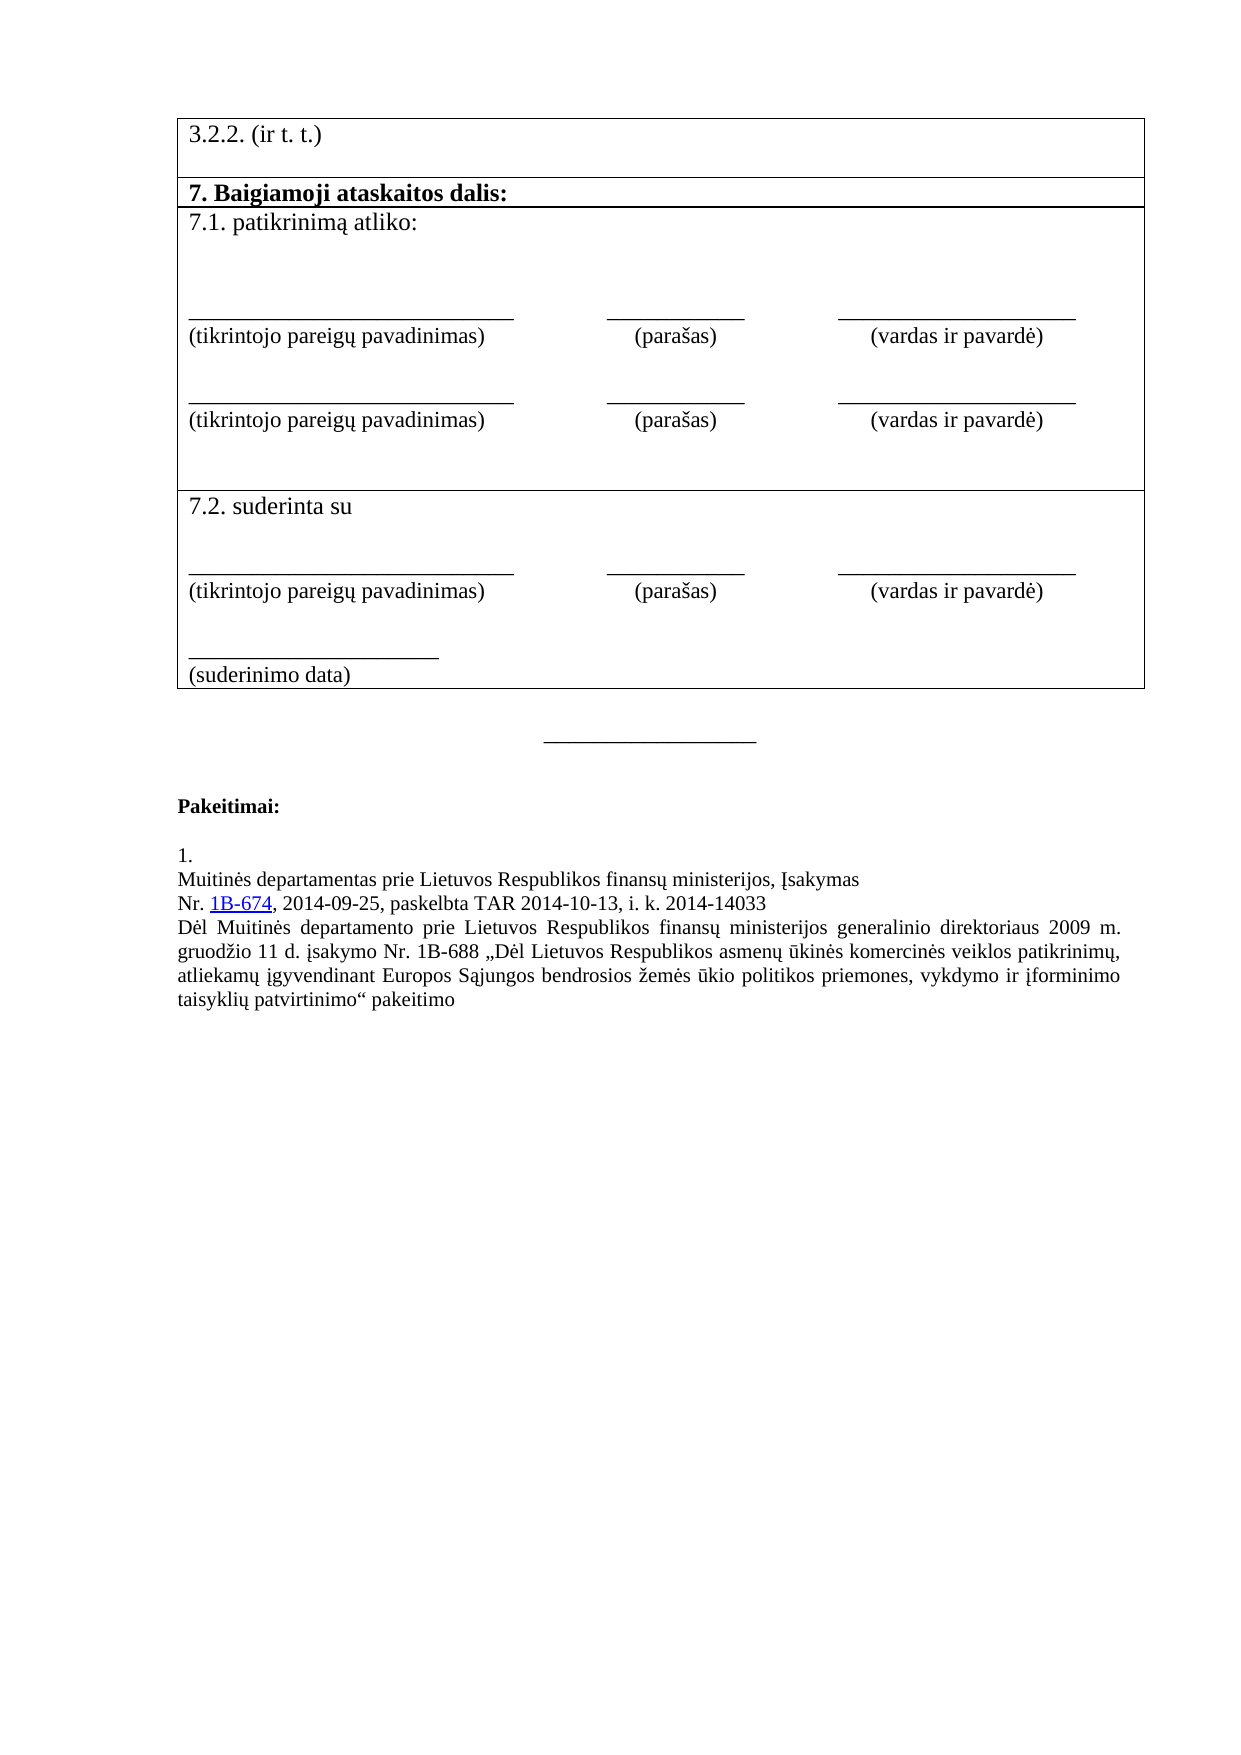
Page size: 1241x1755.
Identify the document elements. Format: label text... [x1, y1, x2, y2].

text _________________ [177, 717, 1122, 746]
text Pakeitimai: [177, 794, 1122, 818]
text Muitinės departamentas prie Lietuvos Respublikos finansų ministerijos, Įsakymas [177, 867, 1122, 891]
table_cell 7. Baigiamoji ataskaitos dalis: [178, 178, 1144, 206]
table_cell 7.1. patikrinimą atliko: __________________________ ___________ ___________________ (tikrintojo pareigų pavadinimas) (parašas) (vardas ir pavardė) __________________________ ___________ ___________________ (tikrintojo pareigų pavadinimas) (parašas) (vardas ir pavardė) [178, 208, 1144, 490]
text 1. [177, 842, 1122, 867]
table_cell 7.2. suderinta su __________________________ ___________ ___________________ (tikrintojo pareigų pavadinimas) (parašas) (vardas ir pavardė) ____________________ (suderinimo data) [178, 491, 1144, 688]
table_cell 3.2.2. (ir t. t.) [178, 119, 1144, 177]
text Nr. 1B-674, 2014-09-25, paskelbta TAR 2014-10-13, i. k. 2014-14033 [177, 891, 1122, 915]
text Dėl Muitinės departamento prie Lietuvos Respublikos finansų ministerijos generalinio direktoriaus 2009 m. gruodžio 11 d. įsakymo Nr. 1B-688 „Dėl Lietuvos Respublikos asmenų ūkinės komercinės veiklos patikrinimų, atliekamų įgyvendinant Europos Sąjungos bendrosios žemės ūkio politikos priemones, vykdymo ir įforminimo taisyklių patvirtinimo“ pakeitimo [177, 915, 1122, 1011]
